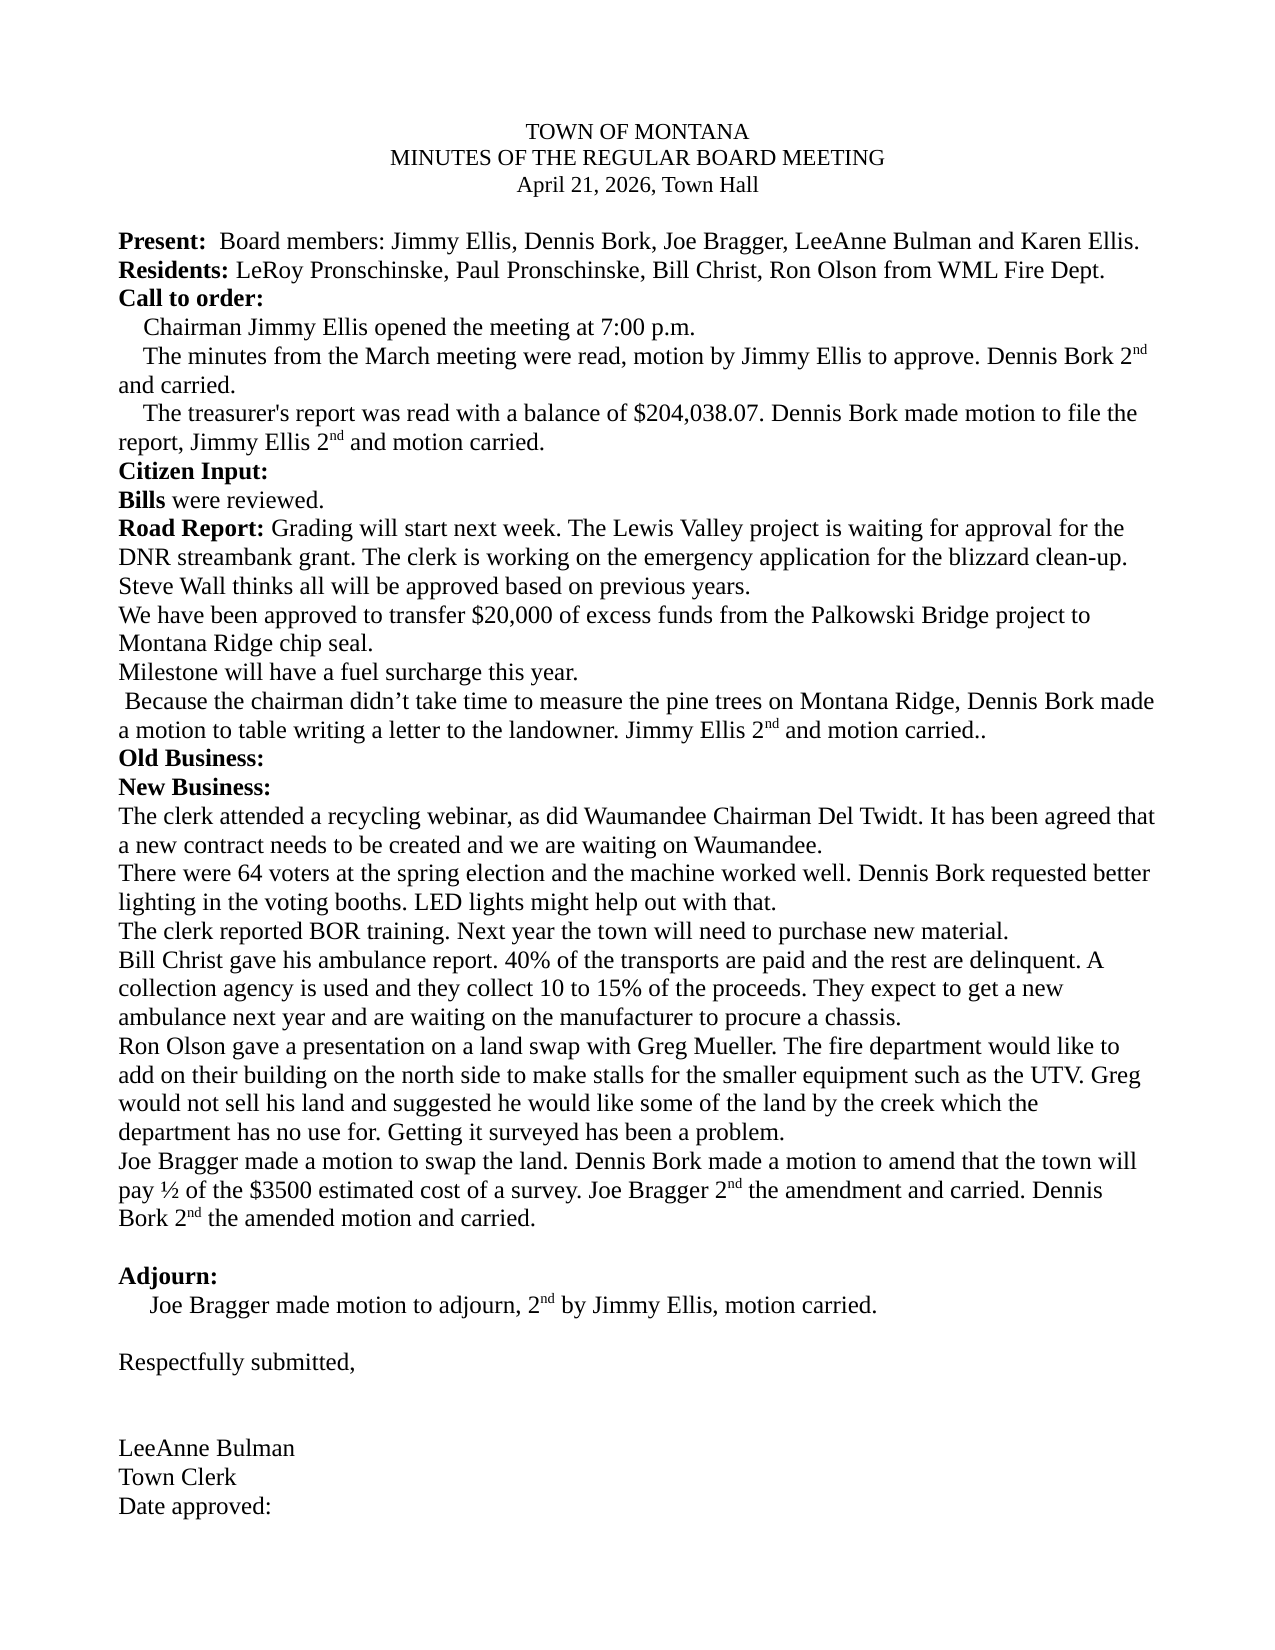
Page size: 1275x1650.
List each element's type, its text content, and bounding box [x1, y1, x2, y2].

text Joe Bragger made a motion to swap the land. Dennis Bork made a motion to amend that the town will pay ½ of the $3500 estimated cost of a survey. Joe Bragger 2nd the amendment and carried. Dennis Bork 2nd the amended motion and carried. [118, 1146, 1157, 1232]
text TOWN OF MONTANA [118, 118, 1157, 144]
text New Business: [118, 772, 1157, 801]
text Bills were reviewed. [118, 485, 1157, 513]
text Chairman Jimmy Ellis opened the meeting at 7:00 p.m. [118, 312, 1157, 341]
text Joe Bragger made motion to adjourn, 2nd by Jimmy Ellis, motion carried. [118, 1290, 1157, 1318]
text Town Clerk [118, 1462, 1157, 1491]
text Respectfully submitted, [118, 1347, 1157, 1376]
text The clerk attended a recycling webinar, as did Waumandee Chairman Del Twidt. It has been agreed that a new contract needs to be created and we are waiting on Waumandee. [118, 801, 1157, 858]
text The clerk reported BOR training. Next year the town will need to purchase new material. [118, 916, 1157, 945]
text There were 64 voters at the spring election and the machine worked well. Dennis Bork requested better lighting in the voting booths. LED lights might help out with that. [118, 858, 1157, 916]
text The treasurer's report was read with a balance of $204,038.07. Dennis Bork made motion to file the report, Jimmy Ellis 2nd and motion carried. [118, 398, 1157, 456]
text Ron Olson gave a presentation on a land swap with Greg Mueller. The fire department would like to add on their building on the north side to make stalls for the smaller equipment such as the UTV. Greg would not sell his land and suggested he would like some of the land by the creek which the department has no use for. Getting it surveyed has been a problem. [118, 1031, 1157, 1146]
text LeeAnne Bulman [118, 1433, 1157, 1462]
text Present: Board members: Jimmy Ellis, Dennis Bork, Joe Bragger, LeeAnne Bulman and Karen Ellis. Residents: LeRoy Pronschinske, Paul Pronschinske, Bill Christ, Ron Olson from WML Fire Dept. [118, 226, 1157, 283]
text Date approved: [118, 1491, 1157, 1520]
text The minutes from the March meeting were read, motion by Jimmy Ellis to approve. Dennis Bork 2nd and carried. [118, 341, 1157, 398]
text Citizen Input: [118, 456, 1157, 485]
text Because the chairman didn’t take time to measure the pine trees on Montana Ridge, Dennis Bork made a motion to table writing a letter to the landowner. Jimmy Ellis 2nd and motion carried.. [118, 686, 1157, 743]
text MINUTES OF THE REGULAR BOARD MEETING [118, 144, 1157, 171]
text Call to order: [118, 283, 1157, 312]
text Milestone will have a fuel surcharge this year. [118, 657, 1157, 686]
text April 21, 2026, Town Hall [118, 171, 1157, 197]
text Adjourn: [118, 1261, 1157, 1290]
text Road Report: Grading will start next week. The Lewis Valley project is waiting for approval for the DNR streambank grant. The clerk is working on the emergency application for the blizzard clean-up. Steve Wall thinks all will be approved based on previous years. [118, 513, 1157, 600]
text Bill Christ gave his ambulance report. 40% of the transports are paid and the rest are delinquent. A collection agency is used and they collect 10 to 15% of the proceeds. They expect to get a new ambulance next year and are waiting on the manufacturer to procure a chassis. [118, 945, 1157, 1031]
text Old Business: [118, 743, 1157, 772]
text We have been approved to transfer $20,000 of excess funds from the Palkowski Bridge project to Montana Ridge chip seal. [118, 600, 1157, 657]
